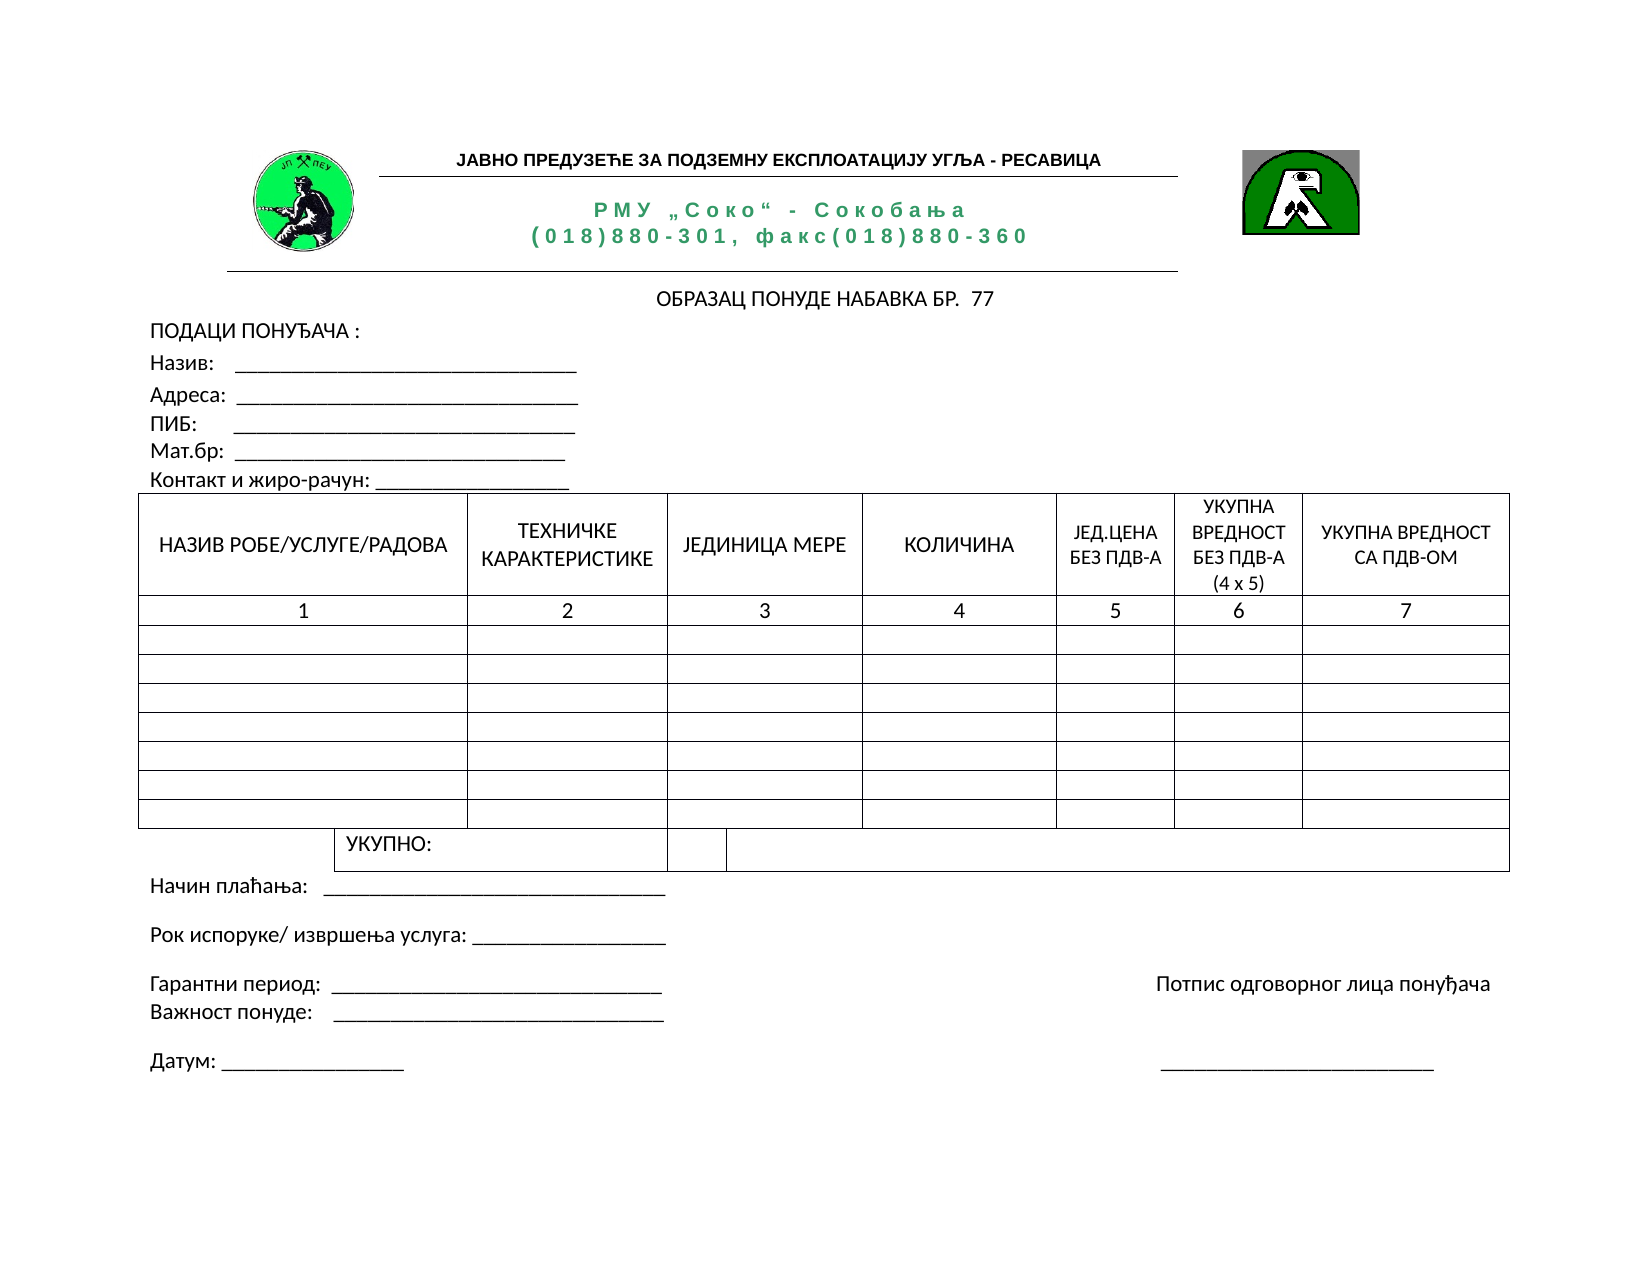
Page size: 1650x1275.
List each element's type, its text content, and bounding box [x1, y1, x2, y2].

table_cell 7 [1303, 596, 1509, 624]
table_cell [139, 771, 467, 799]
table_cell [1303, 800, 1509, 828]
table_cell [139, 684, 467, 712]
table_cell [139, 655, 467, 683]
table_header [1178, 150, 1424, 271]
table_cell [1303, 713, 1509, 741]
table_cell [1057, 771, 1174, 799]
table_cell [1303, 684, 1509, 712]
table_cell [1303, 771, 1509, 799]
picture [252, 150, 354, 252]
table_cell [139, 713, 467, 741]
text Начин плаћања: ______________________________ [150, 872, 1500, 899]
text Адреса: ______________________________ [150, 381, 1500, 409]
table_cell [1057, 684, 1174, 712]
text ПИБ: ______________________________ [150, 409, 1500, 437]
table_cell 4 [863, 596, 1056, 624]
table_cell [1057, 655, 1174, 683]
text Контакт и жиро-рачун: _________________ [150, 465, 1500, 493]
table_header ЈАВНО ПРЕДУЗЕЋЕ ЗА ПОДЗЕМНУ ЕКСПЛОАТАЦИЈУ УГЉА - РЕСАВИЦА [379, 150, 1178, 176]
text Датум: ________________ ________________________ [150, 1046, 1500, 1074]
picture [1242, 150, 1360, 235]
text ОБРАЗАЦ ПОНУДЕ НАБАВКА БР. 77 [150, 284, 1500, 312]
table_cell [1175, 626, 1302, 653]
table_cell [727, 829, 1509, 871]
table_header НАЗИВ РОБЕ/УСЛУГЕ/РАДОВА [139, 494, 467, 595]
table_cell [863, 684, 1056, 712]
table_cell 3 [668, 596, 862, 624]
table_header ТЕХНИЧКЕ КАРАКТЕРИСТИКЕ [468, 494, 667, 595]
table_cell [863, 800, 1056, 828]
table_cell [668, 829, 726, 871]
table_cell [863, 771, 1056, 799]
table_cell [1175, 684, 1302, 712]
table_cell [468, 800, 667, 828]
table_header УКУПНА ВРЕДНОСТ БЕЗ ПДВ-А (4 x 5) [1175, 494, 1302, 595]
table_header КОЛИЧИНА [863, 494, 1056, 595]
table_cell [468, 626, 667, 653]
table_cell 6 [1175, 596, 1302, 624]
table_cell 5 [1057, 596, 1174, 624]
table_cell [468, 742, 667, 770]
table_cell [139, 626, 467, 653]
text Мат.бр: _____________________________ [150, 437, 1500, 465]
table_cell [1175, 655, 1302, 683]
table_cell [1057, 626, 1174, 653]
table_cell УКУПНО: [335, 829, 667, 871]
text Гарантни период: _____________________________ Потпис одговорног лица понуђача Важност понуде: _____________________________ [150, 969, 1500, 1025]
table_cell [668, 771, 862, 799]
table_cell [1057, 742, 1174, 770]
table_cell [863, 742, 1056, 770]
table_cell [668, 800, 862, 828]
table_cell [1175, 742, 1302, 770]
table_cell [668, 742, 862, 770]
table_cell 1 [139, 596, 467, 624]
table_cell [863, 713, 1056, 741]
table_cell 2 [468, 596, 667, 624]
table_cell РМУ „Соко“ - Сокобања (018)880-301, факс(018)880-360 [379, 177, 1178, 271]
table_cell [1057, 800, 1174, 828]
table_cell [863, 626, 1056, 653]
table_cell [139, 829, 334, 871]
table_cell [668, 626, 862, 653]
table_cell [1175, 713, 1302, 741]
table_cell [139, 800, 467, 828]
table_cell [668, 713, 862, 741]
table_cell [863, 655, 1056, 683]
text Назив: ______________________________ [150, 348, 1500, 376]
table_cell [668, 684, 862, 712]
table_cell [1303, 742, 1509, 770]
table_header ЈЕД.ЦЕНА БЕЗ ПДВ-А [1057, 494, 1174, 595]
table_cell [1175, 771, 1302, 799]
table_cell [668, 655, 862, 683]
table_header УКУПНА ВРЕДНОСТ СА ПДВ-ОМ [1303, 494, 1509, 595]
text ПОДАЦИ ПОНУЂАЧА : [150, 316, 1500, 344]
table_cell [468, 713, 667, 741]
text Рок испоруке/ извршења услуга: _________________ [150, 920, 1500, 948]
table_cell [1303, 626, 1509, 653]
table_cell [468, 684, 667, 712]
table_cell [139, 742, 467, 770]
table_header [227, 150, 379, 271]
table_cell [468, 771, 667, 799]
table_header ЈЕДИНИЦА МЕРЕ [668, 494, 862, 595]
table_cell [468, 655, 667, 683]
table_cell [1303, 655, 1509, 683]
table_cell [1175, 800, 1302, 828]
table_cell [1057, 713, 1174, 741]
